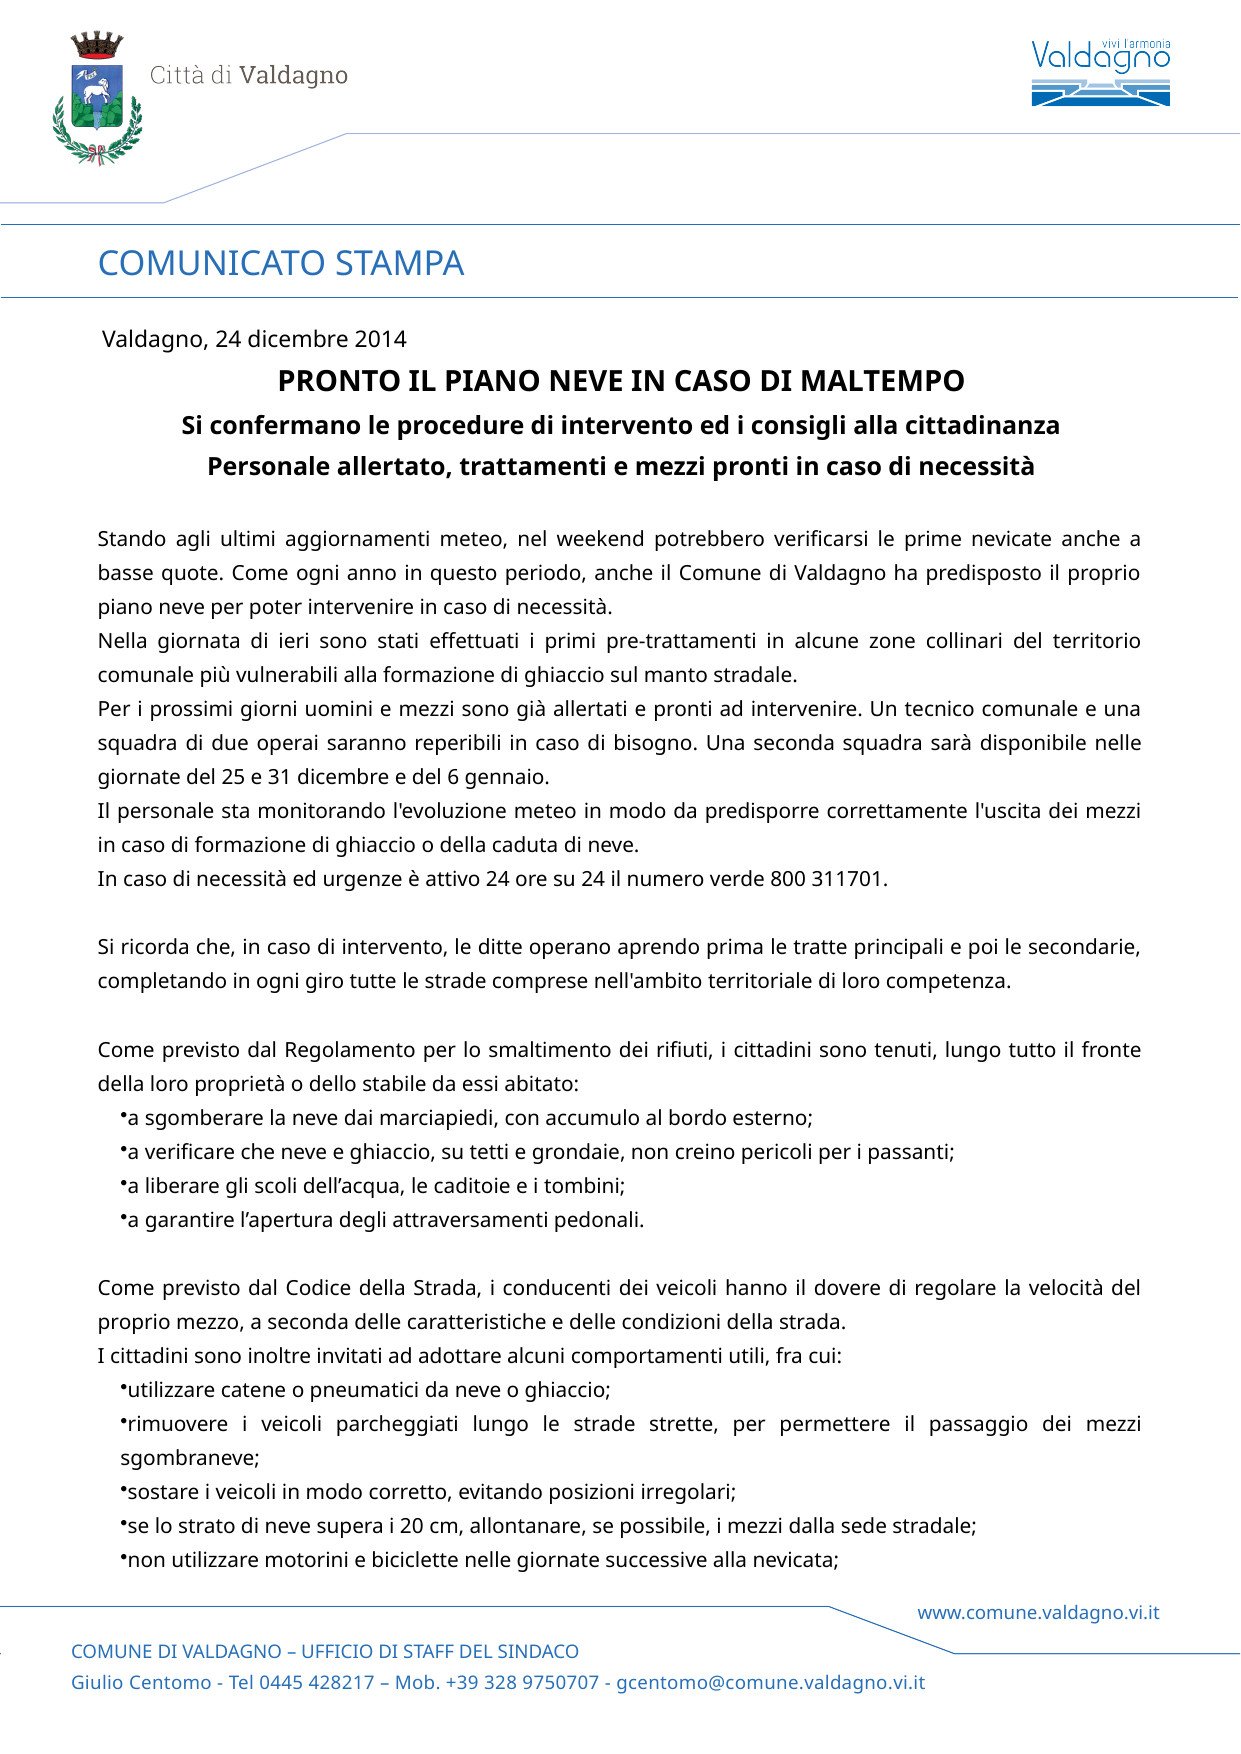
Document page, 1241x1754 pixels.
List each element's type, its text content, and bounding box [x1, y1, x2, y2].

list a garantire l’apertura degli attraversamenti pedonali. [97, 1205, 1143, 1233]
list rimuovere i veicoli parcheggiati lungo le strade strette, per permettere il passaggio dei mezzi sgombraneve; [97, 1409, 1143, 1472]
text Il personale sta monitorando l'evoluzione meteo in modo da predisporre correttamente l'uscita dei mezzi in caso di formazione di ghiaccio o della caduta di neve. [97, 796, 1143, 859]
text Nella giornata di ieri sono stati effettuati i primi pre-trattamenti in alcune zone collinari del territorio comunale più vulnerabili alla formazione di ghiaccio sul manto stradale. [97, 626, 1143, 688]
text Come previsto dal Regolamento per lo smaltimento dei rifiuti, i cittadini sono tenuti, lungo tutto il fronte della loro proprietà o dello stabile da essi abitato: [97, 1001, 1143, 1097]
text PRONTO IL PIANO NEVE IN CASO DI MALTEMPO [100, 360, 1143, 400]
text Si confermano le procedure di intervento ed i consigli alla cittadinanza [100, 408, 1143, 442]
text I cittadini sono inoltre invitati ad adottare alcuni comportamenti utili, fra cui: [97, 1341, 1143, 1370]
text Personale allertato, trattamenti e mezzi pronti in caso di necessità [100, 449, 1143, 483]
list a liberare gli scoli dell’acqua, le caditoie e i tombini; [97, 1171, 1143, 1199]
text Si ricorda che, in caso di intervento, le ditte operano aprendo prima le tratte principali e poi le secondarie, completando in ogni giro tutte le strade comprese nell'ambito territoriale di loro competenza. [97, 932, 1143, 995]
list a verificare che neve e ghiaccio, su tetti e grondaie, non creino pericoli per i passanti; [97, 1137, 1143, 1165]
text In caso di necessità ed urgenze è attivo 24 ore su 24 il numero verde 800 311701. [97, 864, 1143, 893]
list non utilizzare motorini e biciclette nelle giornate successive alla nevicata; [97, 1546, 1143, 1574]
list utilizzare catene o pneumatici da neve o ghiaccio; [97, 1375, 1143, 1404]
list a sgomberare la neve dai marciapiedi, con accumulo al bordo esterno; [97, 1103, 1143, 1131]
text Valdagno, 24 dicembre 2014 [102, 323, 1143, 354]
text Per i prossimi giorni uomini e mezzi sono già allertati e pronti ad intervenire. Un tecnico comunale e una squadra di due operai saranno reperibili in caso di bisogno. Una seconda squadra sarà disponibile nelle giornate del 25 e 31 dicembre e del 6 gennaio. [97, 694, 1143, 791]
picture [0, 0, 1241, 1695]
text Come previsto dal Codice della Strada, i conducenti dei veicoli hanno il dovere di regolare la velocità del proprio mezzo, a seconda delle caratteristiche e delle condizioni della strada. [97, 1239, 1143, 1336]
text COMUNICATO STAMPA [97, 238, 1143, 285]
list sostare i veicoli in modo corretto, evitando posizioni irregolari; [97, 1477, 1143, 1506]
text Stando agli ultimi aggiornamenti meteo, nel weekend potrebbero verificarsi le prime nevicate anche a basse quote. Come ogni anno in questo periodo, anche il Comune di Valdagno ha predisposto il proprio piano neve per poter intervenire in caso di necessità. [97, 524, 1143, 620]
list se lo strato di neve supera i 20 cm, allontanare, se possibile, i mezzi dalla sede stradale; [97, 1512, 1143, 1540]
